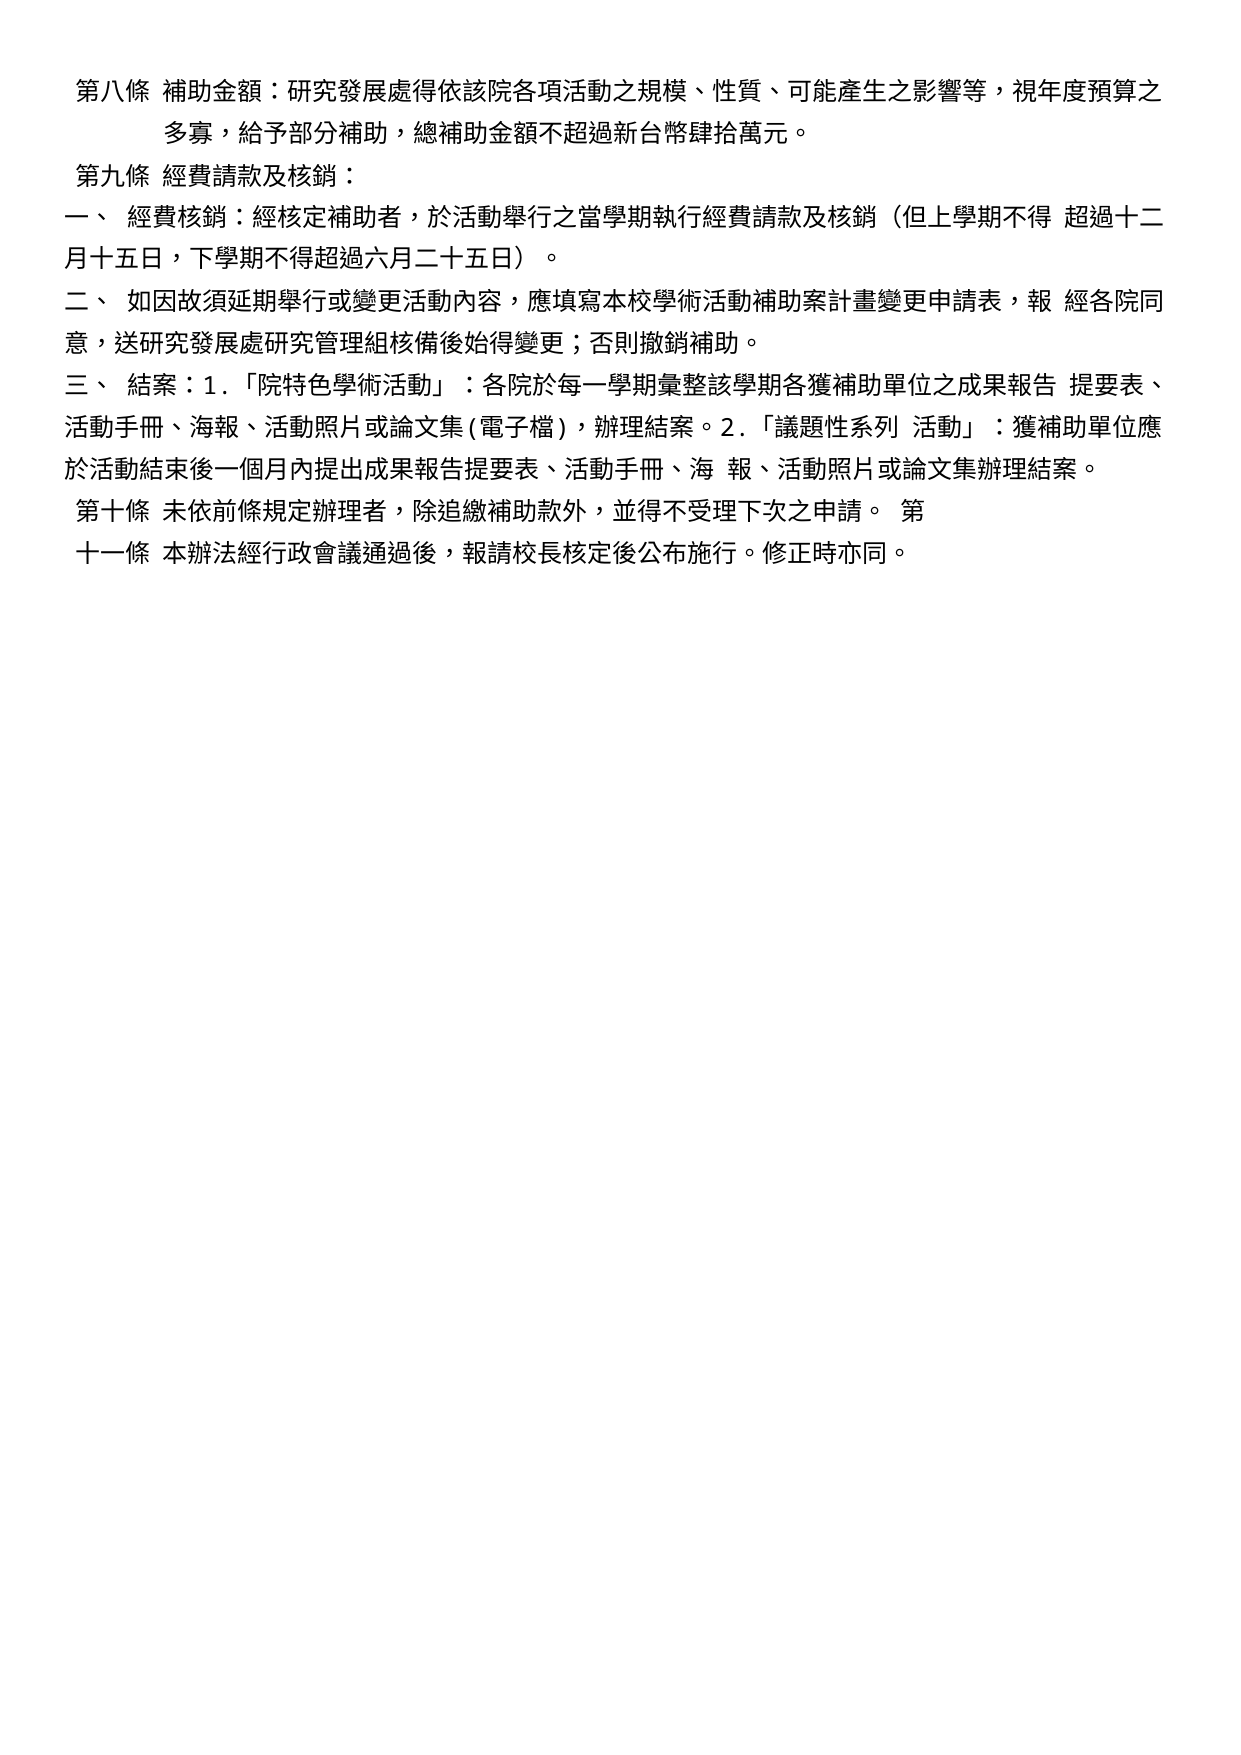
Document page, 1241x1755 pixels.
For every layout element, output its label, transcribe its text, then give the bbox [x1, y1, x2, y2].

text 三、 結案：1.「院特色學術活動」：各院於每一學期彙整該學期各獲補助單位之成果報告 提要表、活動手冊、海報、活動照片或論文集(電子檔)，辦理結案。2.「議題性系列 活動」：獲補助單位應於活動結束後一個月內提出成果報告提要表、活動手冊、海 報、活動照片或論文集辦理結案。 [64, 366, 1176, 485]
text 第九條 經費請款及核銷： [75, 156, 1176, 192]
text 第十條 未依前條規定辦理者，除追繳補助款外，並得不受理下次之申請。 第十一條 本辦法經行政會議通過後，報請校長核定後公布施行。修正時亦同。 [75, 492, 939, 570]
text 二、 如因故須延期舉行或變更活動內容，應填寫本校學術活動補助案計畫變更申請表，報 經各院同意，送研究發展處研究管理組核備後始得變更；否則撤銷補助。 [64, 281, 1176, 359]
text 一、 經費核銷：經核定補助者，於活動舉行之當學期執行經費請款及核銷（但上學期不得 超過十二月十五日，下學期不得超過六月二十五日）。 [64, 197, 1176, 275]
text 第八條 補助金額：研究發展處得依該院各項活動之規模、性質、可能產生之影響等，視年度預算之 多寡，給予部分補助，總補助金額不超過新台幣肆拾萬元。 [75, 72, 1176, 149]
